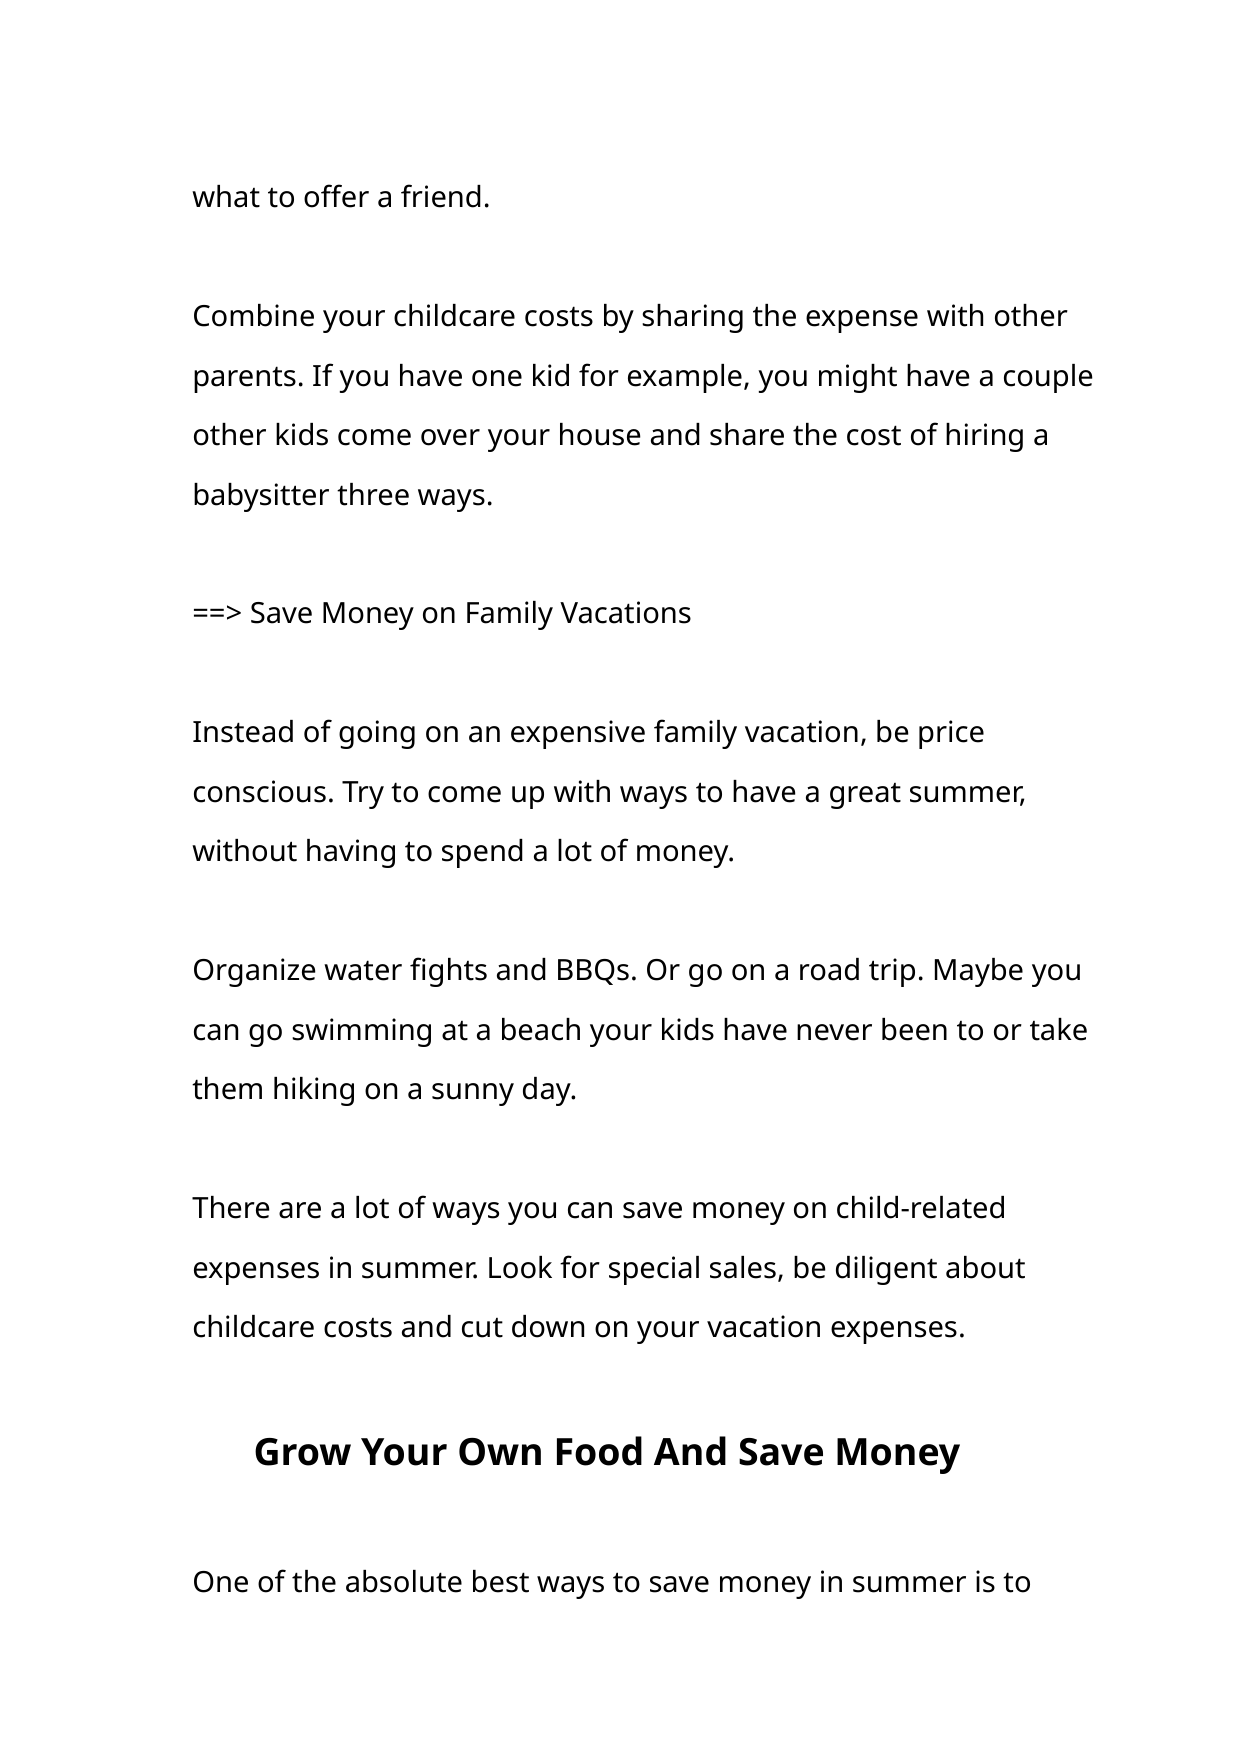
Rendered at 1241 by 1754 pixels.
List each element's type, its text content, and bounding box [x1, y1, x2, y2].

text Grow Your Own Food And Save Money [118, 1425, 1096, 1476]
text what to offer a friend. [192, 176, 1096, 216]
text There are a lot of ways you can save money on child-related expenses in summer. Look for special sales, be diligent about childcare costs and cut down on your vacation expenses. [192, 1187, 1096, 1346]
text Instead of going on an expensive family vacation, be price conscious. Try to come up with ways to have a great summer, without having to spend a lot of money. [192, 712, 1096, 870]
text Organize water fights and BBQs. Or go on a road trip. Maybe you can go swimming at a beach your kids have never been to or take them hiking on a sunny day. [192, 949, 1096, 1108]
text One of the absolute best ways to save money in summer is to [192, 1561, 1096, 1601]
text Combine your childcare costs by sharing the expense with other parents. If you have one kid for example, you might have a couple other kids come over your house and share the cost of hiring a babysitter three ways. [192, 295, 1096, 513]
text ==> Save Money on Family Vacations [192, 593, 1096, 632]
